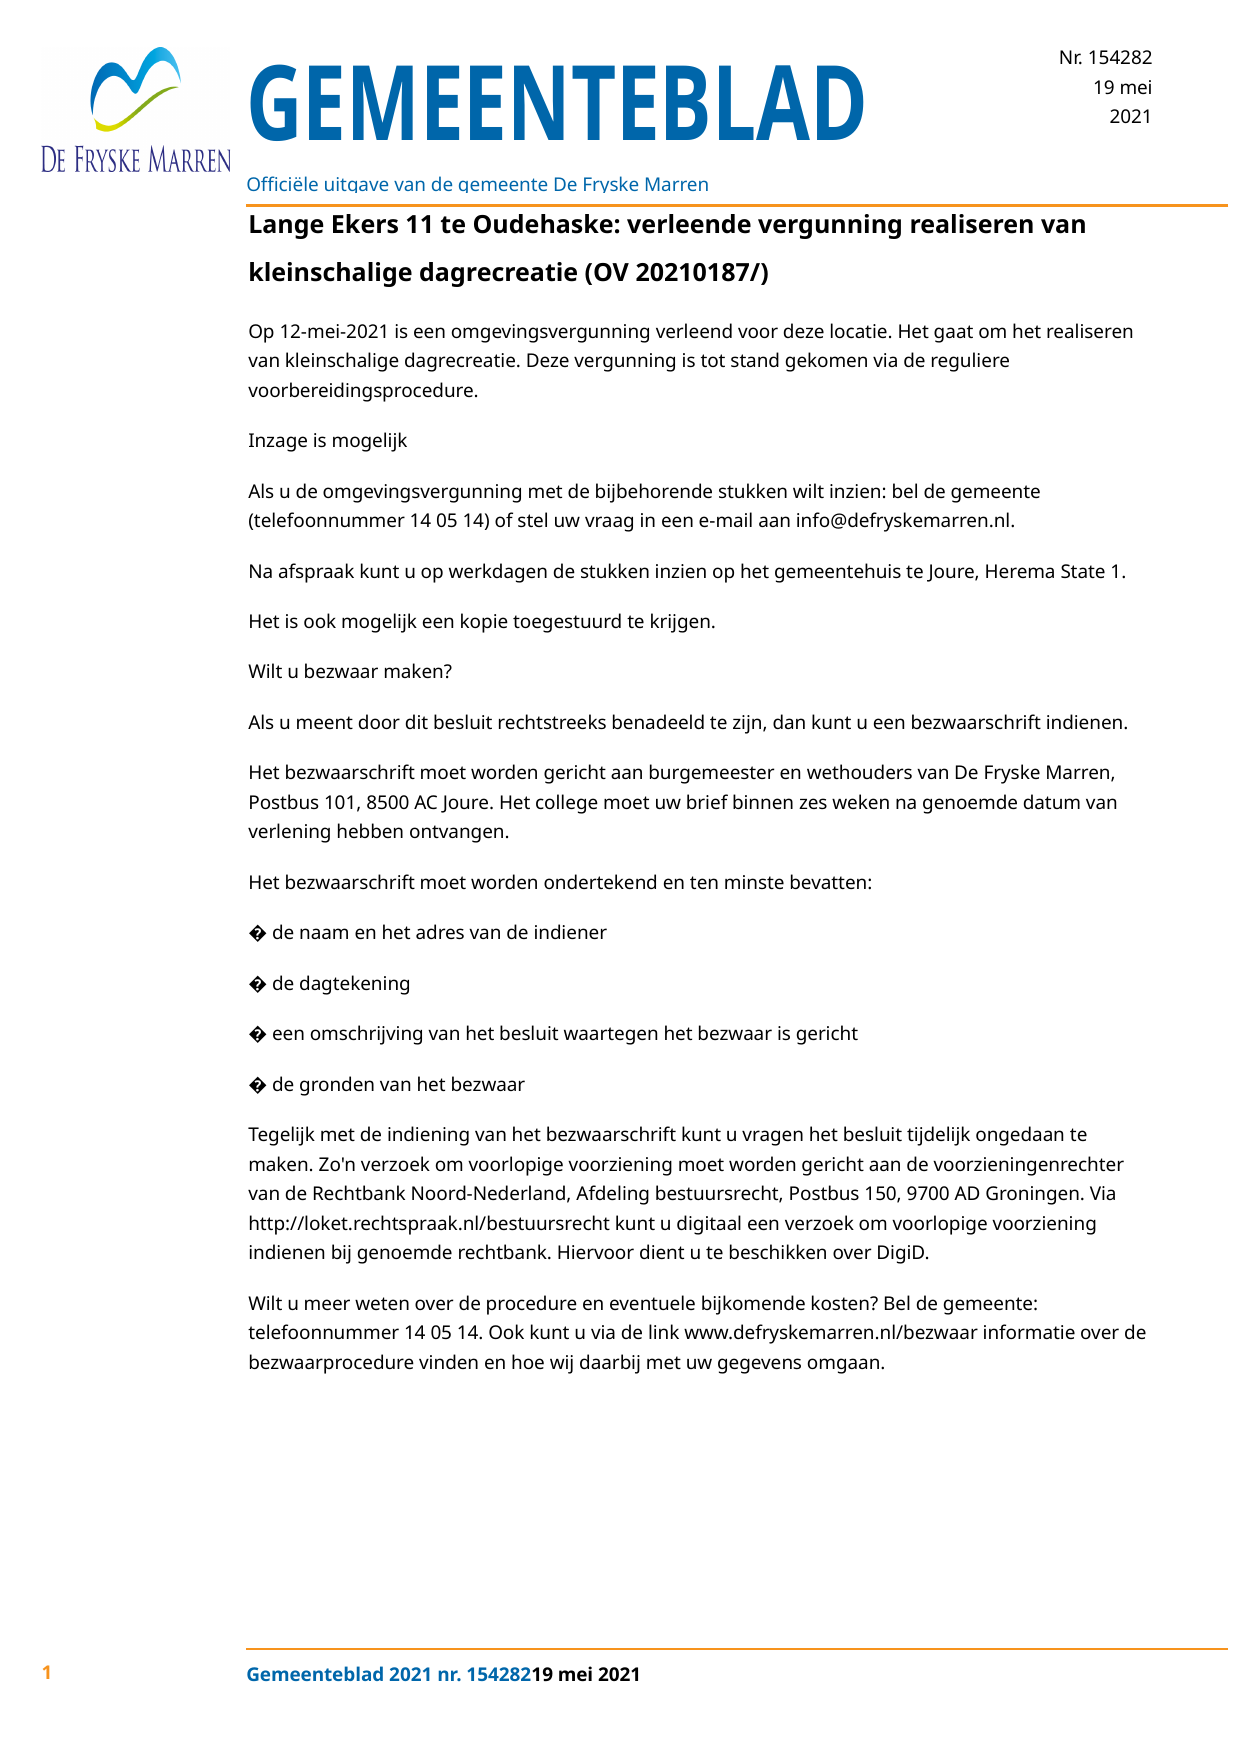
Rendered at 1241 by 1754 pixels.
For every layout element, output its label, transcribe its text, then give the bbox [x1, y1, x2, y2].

text � een omschrijving van het besluit waartegen het bezwaar is gericht [248, 1020, 1152, 1046]
text � de dagtekening [248, 970, 1152, 996]
text Op 12-mei-2021 is een omgevingsvergunning verleend voor deze locatie. Het gaat om het realiseren van kleinschalige dagrecreatie. Deze vergunning is tot stand gekomen via de reguliere voorbereidingsprocedure. [248, 318, 1152, 403]
text Het bezwaarschrift moet worden gericht aan burgemeester en wethouders van De Fryske Marren, Postbus 101, 8500 AC Joure. Het college moet uw brief binnen zes weken na genoemde datum van verlening hebben ontvangen. [248, 759, 1152, 844]
text Lange Ekers 11 te Oudehaske: verleende vergunning realiseren van kleinschalige dagrecreatie (OV 20210187/) [248, 207, 1152, 288]
text Na afspraak kunt u op werkdagen de stukken inzien op het gemeentehuis te Joure, Herema State 1. [248, 558, 1152, 584]
text Als u meent door dit besluit rechtstreeks benadeeld te zijn, dan kunt u een bezwaarschrift indienen. [248, 709, 1152, 735]
text Het is ook mogelijk een kopie toegestuurd te krijgen. [248, 608, 1152, 634]
text � de gronden van het bezwaar [248, 1071, 1152, 1097]
text Het bezwaarschrift moet worden ondertekend en ten minste bevatten: [248, 869, 1152, 895]
text Als u de omgevingsvergunning met de bijbehorende stukken wilt inzien: bel de gemeente (telefoonnummer 14 05 14) of stel uw vraag in een e-mail aan info@defryskemarren.nl. [248, 478, 1152, 533]
text Wilt u meer weten over de procedure en eventuele bijkomende kosten? Bel de gemeente: telefoonnummer 14 05 14. Ook kunt u via de link www.defryskemarren.nl/bezwaar informatie over de bezwaarprocedure vinden en hoe wij daarbij met uw gegevens omgaan. [248, 1290, 1152, 1375]
picture [41, 47, 231, 172]
text Wilt u bezwaar maken? [248, 659, 1152, 684]
text Inzage is mogelijk [248, 427, 1152, 453]
text Tegelijk met de indiening van het bezwaarschrift kunt u vragen het besluit tijdelijk ongedaan te maken. Zo'n verzoek om voorlopige voorziening moet worden gericht aan de voorzieningenrechter van de Rechtbank Noord-Nederland, Afdeling bestuursrecht, Postbus 150, 9700 AD Groningen. Via http://loket.rechtspraak.nl/bestuursrecht kunt u digitaal een verzoek om voorlopige voorziening indienen bij genoemde rechtbank. Hiervoor dient u te beschikken over DigiD. [248, 1121, 1152, 1265]
text � de naam en het adres van de indiener [248, 919, 1152, 945]
